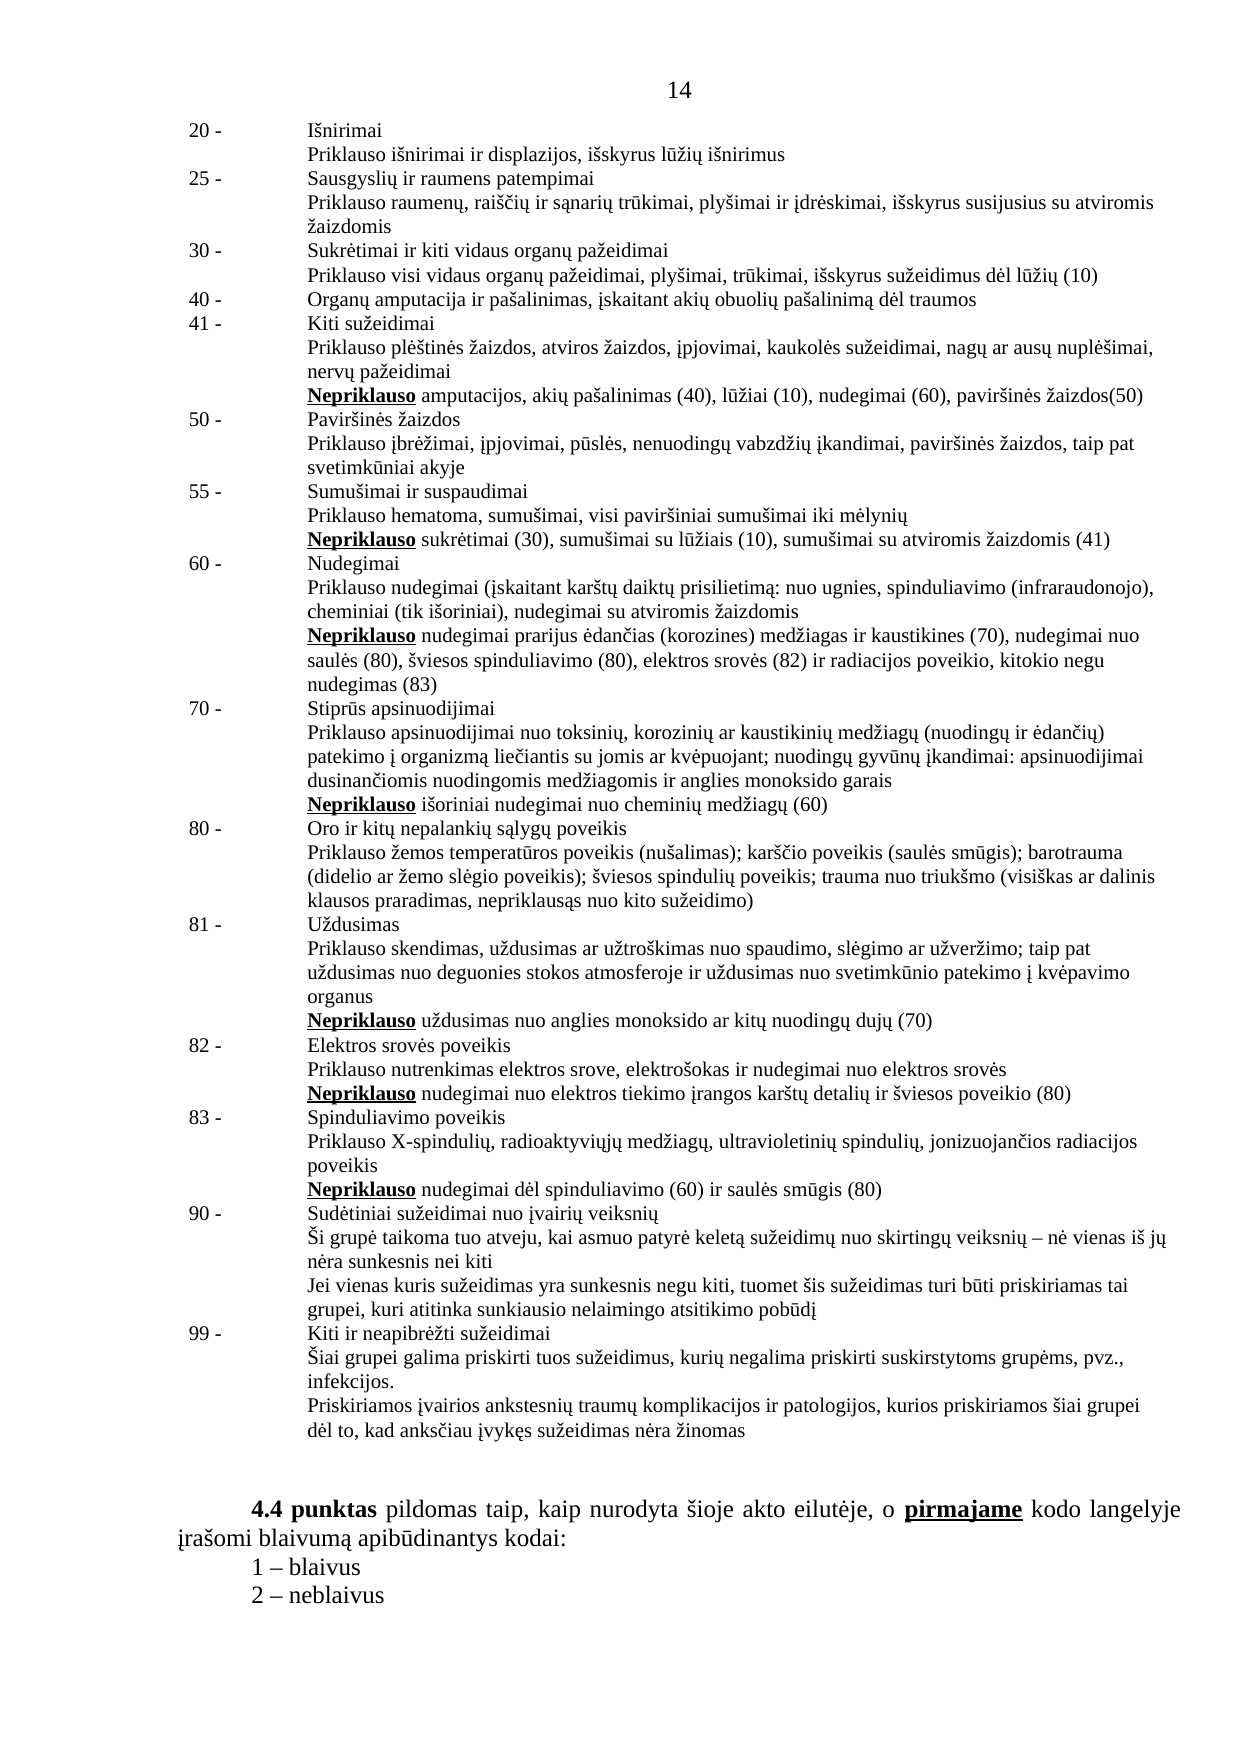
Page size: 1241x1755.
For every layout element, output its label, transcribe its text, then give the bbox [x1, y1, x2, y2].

table_cell Priklauso visi vidaus organų pažeidimai, plyšimai, trūkimai, išskyrus sužeidimus dėl lūžių (10) [296, 263, 1181, 287]
table_cell Išnirimai [296, 118, 1181, 142]
table_cell [177, 1129, 296, 1177]
table_cell Sudėtiniai sužeidimai nuo įvairių veiksnių [296, 1201, 1181, 1225]
table_cell [177, 1057, 296, 1081]
table_cell 30 - [177, 239, 296, 262]
table_cell Priklauso žemos temperatūros poveikis (nušalimas); karščio poveikis (saulės smūgis); barotrauma (didelio ar žemo slėgio poveikis); šviesos spindulių poveikis; trauma nuo triukšmo (visiškas ar dalinis klausos praradimas, nepriklausąs nuo kito sužeidimo) [296, 840, 1181, 912]
table_cell [177, 792, 296, 816]
table_cell Uždusimas [296, 912, 1181, 936]
table_cell 41 - [177, 311, 296, 335]
table_cell [177, 1273, 296, 1321]
table_cell Organų amputacija ir pašalinimas, įskaitant akių obuolių pašalinimą dėl traumos [296, 287, 1181, 311]
table_cell 80 - [177, 816, 296, 840]
table_cell [177, 1177, 296, 1201]
table_cell Priklauso plėštinės žaizdos, atviros žaizdos, įpjovimai, kaukolės sužeidimai, nagų ar ausų nuplėšimai, nervų pažeidimai [296, 335, 1181, 383]
table_cell 40 - [177, 287, 296, 311]
text 2 – neblaivus [177, 1581, 1181, 1609]
table_cell Spinduliavimo poveikis [296, 1105, 1181, 1129]
table_cell [177, 142, 296, 166]
table_cell Priklauso nutrenkimas elektros srove, elektrošokas ir nudegimai nuo elektros srovės [296, 1057, 1181, 1081]
table_cell [177, 1345, 296, 1466]
table_cell [177, 190, 296, 238]
table_cell [177, 720, 296, 792]
table_cell Priklauso raumenų, raiščių ir sąnarių trūkimai, plyšimai ir įdrėskimai, išskyrus susijusius su atviromis žaizdomis [296, 190, 1181, 238]
table_cell [177, 527, 296, 551]
table_cell Priklauso apsinuodijimai nuo toksinių, korozinių ar kaustikinių medžiagų (nuodingų ir ėdančių) patekimo į organizmą liečiantis su jomis ar kvėpuojant; nuodingų gyvūnų įkandimai: apsinuodijimai dusinančiomis nuodingomis medžiagomis ir anglies monoksido garais [296, 720, 1181, 792]
table_cell [177, 431, 296, 479]
table_cell Nepriklauso išoriniai nudegimai nuo cheminių medžiagų (60) [296, 792, 1181, 816]
table_cell Priklauso skendimas, uždusimas ar užtroškimas nuo spaudimo, slėgimo ar užveržimo; taip pat uždusimas nuo deguonies stokos atmosferoje ir uždusimas nuo svetimkūnio patekimo į kvėpavimo organus [296, 936, 1181, 1008]
table_cell 55 - [177, 479, 296, 503]
table_cell Priklauso X-spindulių, radioaktyviųjų medžiagų, ultravioletinių spindulių, jonizuojančios radiacijos poveikis [296, 1129, 1181, 1177]
table_cell Nudegimai [296, 551, 1181, 575]
table_cell [177, 335, 296, 383]
table_cell Oro ir kitų nepalankių sąlygų poveikis [296, 816, 1181, 840]
table_cell Nepriklauso uždusimas nuo anglies monoksido ar kitų nuodingų dujų (70) [296, 1009, 1181, 1032]
table_cell Kiti ir neapibrėžti sužeidimai [296, 1321, 1181, 1345]
table_cell 83 - [177, 1105, 296, 1129]
table_cell 60 - [177, 551, 296, 575]
table_cell Nepriklauso nudegimai prarijus ėdančias (korozines) medžiagas ir kaustikines (70), nudegimai nuo saulės (80), šviesos spinduliavimo (80), elektros srovės (82) ir radiacijos poveikio, kitokio negu nudegimas (83) [296, 624, 1181, 696]
table_cell [177, 263, 296, 287]
table_cell [177, 503, 296, 527]
table_cell [177, 1225, 296, 1273]
table_cell Stiprūs apsinuodijimai [296, 696, 1181, 720]
table_cell 99 - [177, 1321, 296, 1345]
table_cell Nepriklauso amputacijos, akių pašalinimas (40), lūžiai (10), nudegimai (60), paviršinės žaizdos(50) [296, 383, 1181, 407]
table_cell 81 - [177, 912, 296, 936]
table_cell Nepriklauso nudegimai nuo elektros tiekimo įrangos karštų detalių ir šviesos poveikio (80) [296, 1081, 1181, 1105]
table_cell Šiai grupei galima priskirti tuos sužeidimus, kurių negalima priskirti suskirstytoms grupėms, pvz., infekcijos. Priskiriamos įvairios ankstesnių traumų komplikacijos ir patologijos, kurios priskiriamos šiai grupei dėl to, kad anksčiau įvykęs sužeidimas nėra žinomas [296, 1345, 1181, 1466]
table_cell Priklauso nudegimai (įskaitant karštų daiktų prisilietimą: nuo ugnies, spinduliavimo (infraraudonojo), cheminiai (tik išoriniai), nudegimai su atviromis žaizdomis [296, 575, 1181, 623]
table_cell Sukrėtimai ir kiti vidaus organų pažeidimai [296, 239, 1181, 262]
table_cell Paviršinės žaizdos [296, 407, 1181, 431]
table_cell [177, 1081, 296, 1105]
text 1 – blaivus [177, 1552, 1181, 1581]
table_cell Priklauso išnirimai ir displazijos, išskyrus lūžių išnirimus [296, 142, 1181, 166]
table_cell Priklauso įbrėžimai, įpjovimai, pūslės, nenuodingų vabzdžių įkandimai, paviršinės žaizdos, taip pat svetimkūniai akyje [296, 431, 1181, 479]
table_cell [177, 936, 296, 1008]
table_cell Sumušimai ir suspaudimai [296, 479, 1181, 503]
table_cell Nepriklauso sukrėtimai (30), sumušimai su lūžiais (10), sumušimai su atviromis žaizdomis (41) [296, 527, 1181, 551]
table_cell Sausgyslių ir raumens patempimai [296, 166, 1181, 190]
table_cell Ši grupė taikoma tuo atveju, kai asmuo patyrė keletą sužeidimų nuo skirtingų veiksnių – nė vienas iš jų nėra sunkesnis nei kiti [296, 1225, 1181, 1273]
table_cell [177, 624, 296, 696]
table_cell [177, 840, 296, 912]
table_cell Priklauso hematoma, sumušimai, visi paviršiniai sumušimai iki mėlynių [296, 503, 1181, 527]
table_cell 82 - [177, 1033, 296, 1057]
table_cell 20 - [177, 118, 296, 142]
table_cell Kiti sužeidimai [296, 311, 1181, 335]
table_cell [177, 575, 296, 623]
text 4.4 punktas pildomas taip, kaip nurodyta šioje akto eilutėje, o pirmajame kodo langelyje įrašomi blaivumą apibūdinantys kodai: [177, 1494, 1181, 1552]
table_cell 50 - [177, 407, 296, 431]
table_cell 25 - [177, 166, 296, 190]
table_cell [177, 383, 296, 407]
table_cell Jei vienas kuris sužeidimas yra sunkesnis negu kiti, tuomet šis sužeidimas turi būti priskiriamas tai grupei, kuri atitinka sunkiausio nelaimingo atsitikimo pobūdį [296, 1273, 1181, 1321]
table_cell [177, 1009, 296, 1032]
table_cell 90 - [177, 1201, 296, 1225]
table_cell 70 - [177, 696, 296, 720]
table_cell Elektros srovės poveikis [296, 1033, 1181, 1057]
table_cell Nepriklauso nudegimai dėl spinduliavimo (60) ir saulės smūgis (80) [296, 1177, 1181, 1201]
